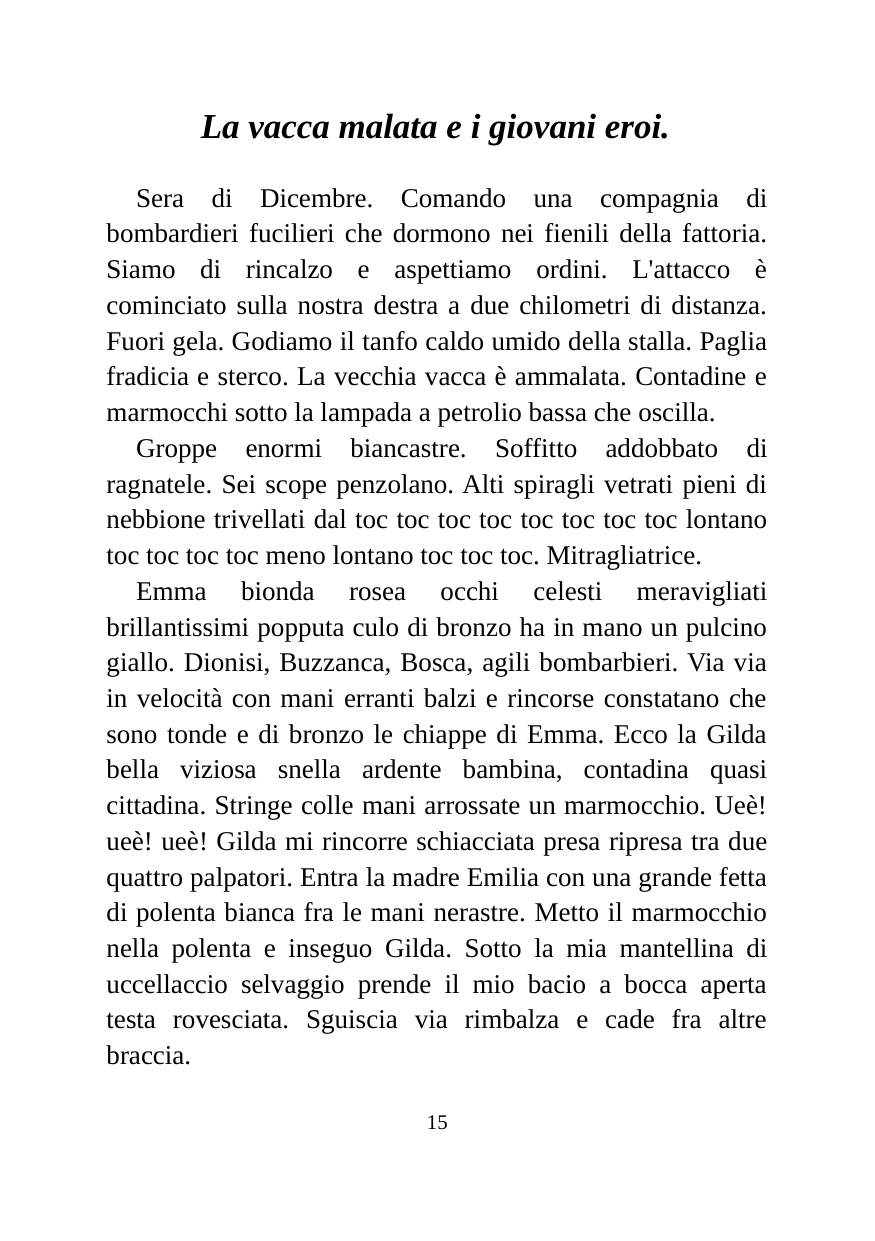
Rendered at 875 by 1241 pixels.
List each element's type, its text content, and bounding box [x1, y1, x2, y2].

subtitle La vacca malata e i giovani eroi. [106, 106, 768, 146]
text Groppe enormi biancastre. Soffitto addobbato di ragnatele. Sei scope penzolano. Alti spiragli vetrati pieni di nebbione trivellati dal toc toc toc toc toc toc toc toc lontano toc toc toc toc meno lontano toc toc toc. Mitragliatrice. [106, 432, 768, 570]
text Emma bionda rosea occhi celesti meravigliati brillantissimi popputa culo di bronzo ha in mano un pulcino giallo. Dionisi, Buzzanca, Bosca, agili bombarbieri. Via via in velocità con mani erranti balzi e rincorse constatano che sono tonde e di bronzo le chiappe di Emma. Ecco la Gilda bella viziosa snella ardente bambina, contadina quasi cittadina. Stringe colle mani arrossate un marmocchio. Ueè! ueè! ueè! Gilda mi rincorre schiacciata presa ripresa tra due quattro palpatori. Entra la madre Emilia con una grande fetta di polenta bianca fra le mani nerastre. Metto il marmocchio nella polenta e inseguo Gilda. Sotto la mia mantellina di uccellaccio selvaggio prende il mio bacio a bocca aperta testa rovesciata. Sguiscia via rimbalza e cade fra altre braccia. [106, 575, 768, 1071]
text Sera di Dicembre. Comando una compagnia di bombardieri fucilieri che dormono nei fienili della fattoria. Siamo di rincalzo e aspettiamo ordini. L'attacco è cominciato sulla nostra destra a due chilometri di distanza. Fuori gela. Godiamo il tanfo caldo umido della stalla. Paglia fradicia e sterco. La vecchia vacca è ammalata. Contadine e marmocchi sotto la lampada a petrolio bassa che oscilla. [106, 182, 768, 427]
